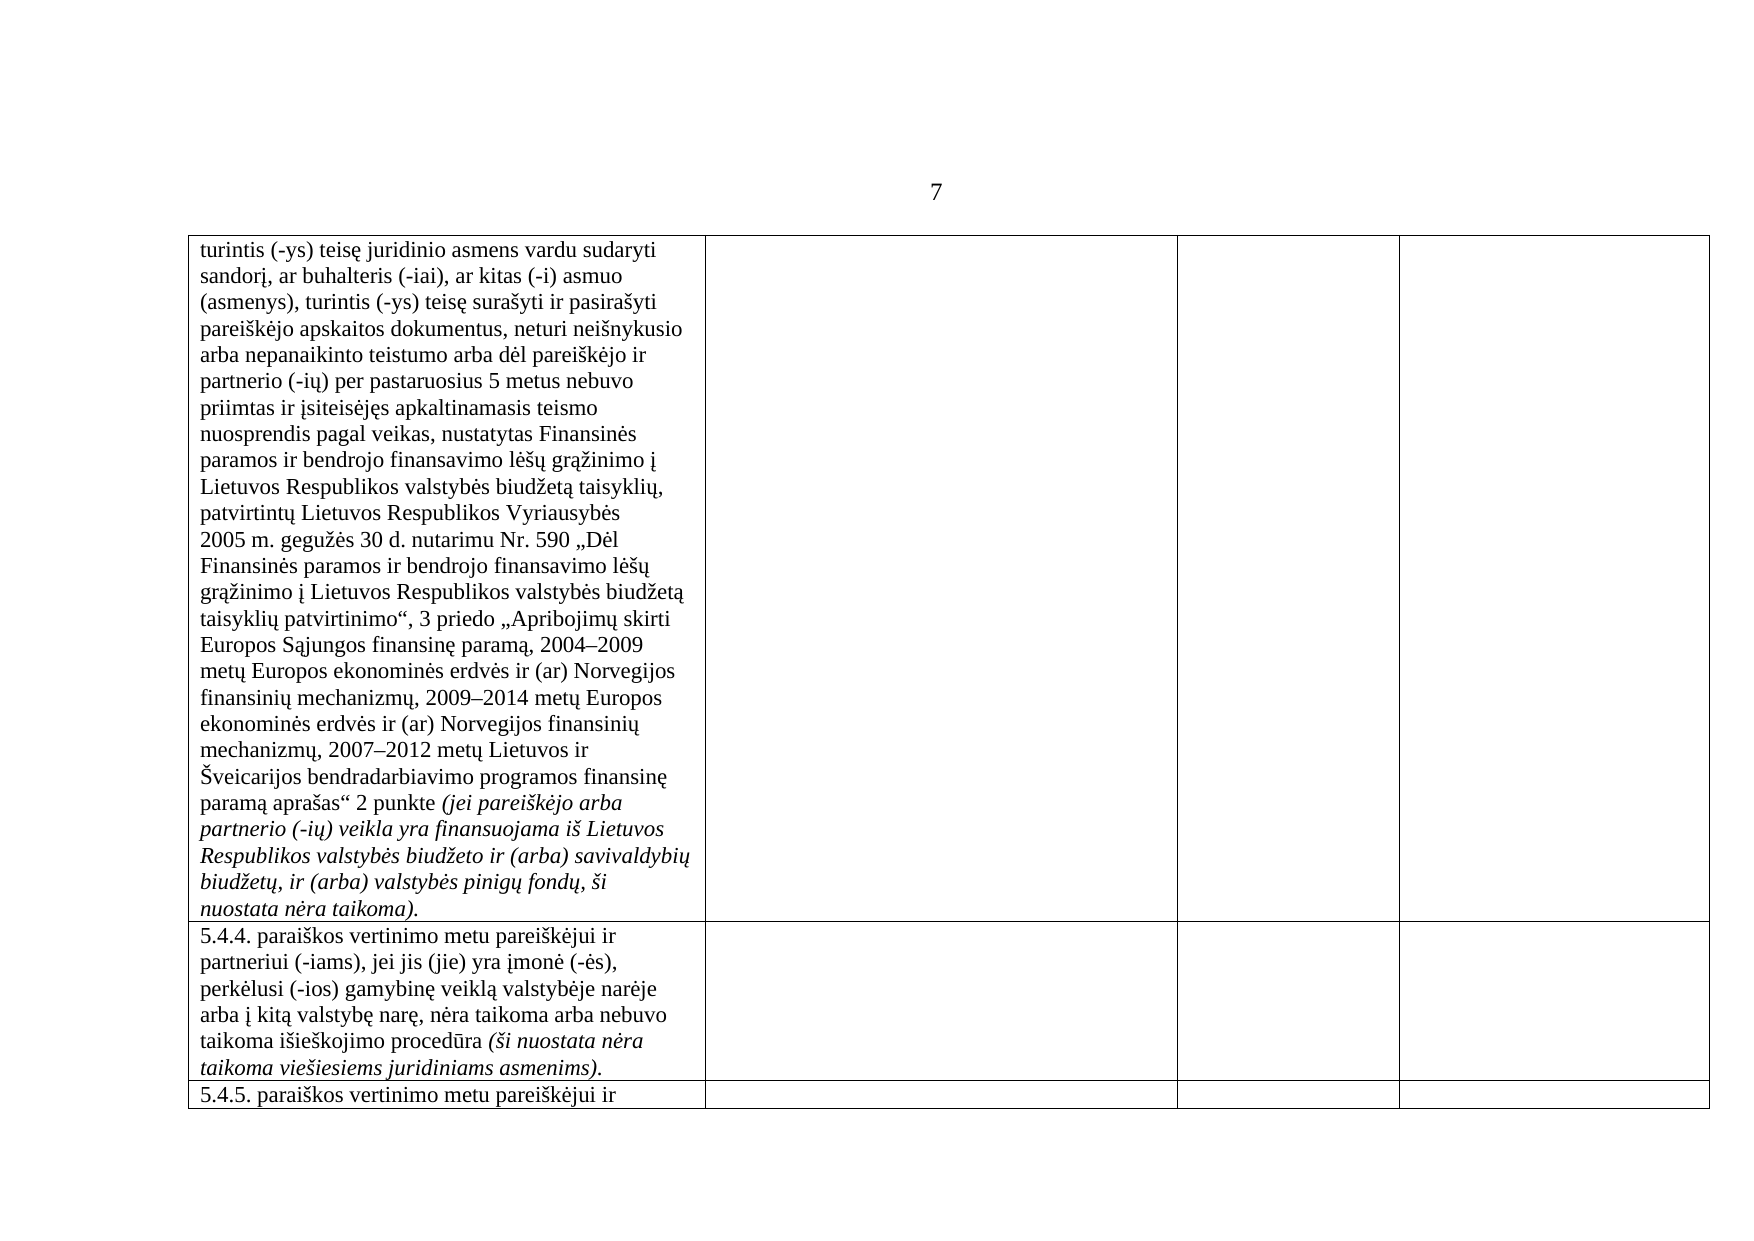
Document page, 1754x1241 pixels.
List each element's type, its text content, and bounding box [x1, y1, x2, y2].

table_cell [1178, 236, 1399, 921]
table_cell [1400, 1081, 1709, 1107]
table_cell [706, 236, 1177, 921]
table_cell [1400, 236, 1709, 921]
table_cell [706, 1081, 1177, 1107]
table_cell [1178, 922, 1399, 1080]
table_cell 5.4.4. paraiškos vertinimo metu pareiškėjui ir partneriui (-iams), jei jis (jie) yra įmonė (-ės), perkėlusi (-ios) gamybinę veiklą valstybėje narėje arba į kitą valstybę narę, nėra taikoma arba nebuvo taikoma išieškojimo procedūra (ši nuostata nėra taikoma viešiesiems juridiniams asmenims). [189, 922, 705, 1080]
table_cell turintis (-ys) teisę juridinio asmens vardu sudaryti sandorį, ar buhalteris (-iai), ar kitas (-i) asmuo (asmenys), turintis (-ys) teisę surašyti ir pasirašyti pareiškėjo apskaitos dokumentus, neturi neišnykusio arba nepanaikinto teistumo arba dėl pareiškėjo ir partnerio (-ių) per pastaruosius 5 metus nebuvo priimtas ir įsiteisėjęs apkaltinamasis teismo nuosprendis pagal veikas, nustatytas Finansinės paramos ir bendrojo finansavimo lėšų grąžinimo į Lietuvos Respublikos valstybės biudžetą taisyklių, patvirtintų Lietuvos Respublikos Vyriausybės 2005 m. gegužės 30 d. nutarimu Nr. 590 „Dėl Finansinės paramos ir bendrojo finansavimo lėšų grąžinimo į Lietuvos Respublikos valstybės biudžetą taisyklių patvirtinimo“, 3 priedo „Apribojimų skirti Europos Sąjungos finansinę paramą, 2004–2009 metų Europos ekonominės erdvės ir (ar) Norvegijos finansinių mechanizmų, 2009–2014 metų Europos ekonominės erdvės ir (ar) Norvegijos finansinių mechanizmų, 2007–2012 metų Lietuvos ir Šveicarijos bendradarbiavimo programos finansinę paramą aprašas“ 2 punkte (jei pareiškėjo arba partnerio (-ių) veikla yra finansuojama iš Lietuvos Respublikos valstybės biudžeto ir (arba) savivaldybių biudžetų, ir (arba) valstybės pinigų fondų, ši nuostata nėra taikoma). [189, 236, 705, 921]
table_cell [1178, 1081, 1399, 1107]
table_cell [706, 922, 1177, 1080]
table_cell [1400, 922, 1709, 1080]
table_cell 5.4.5. paraiškos vertinimo metu pareiškėjui ir [189, 1081, 705, 1107]
